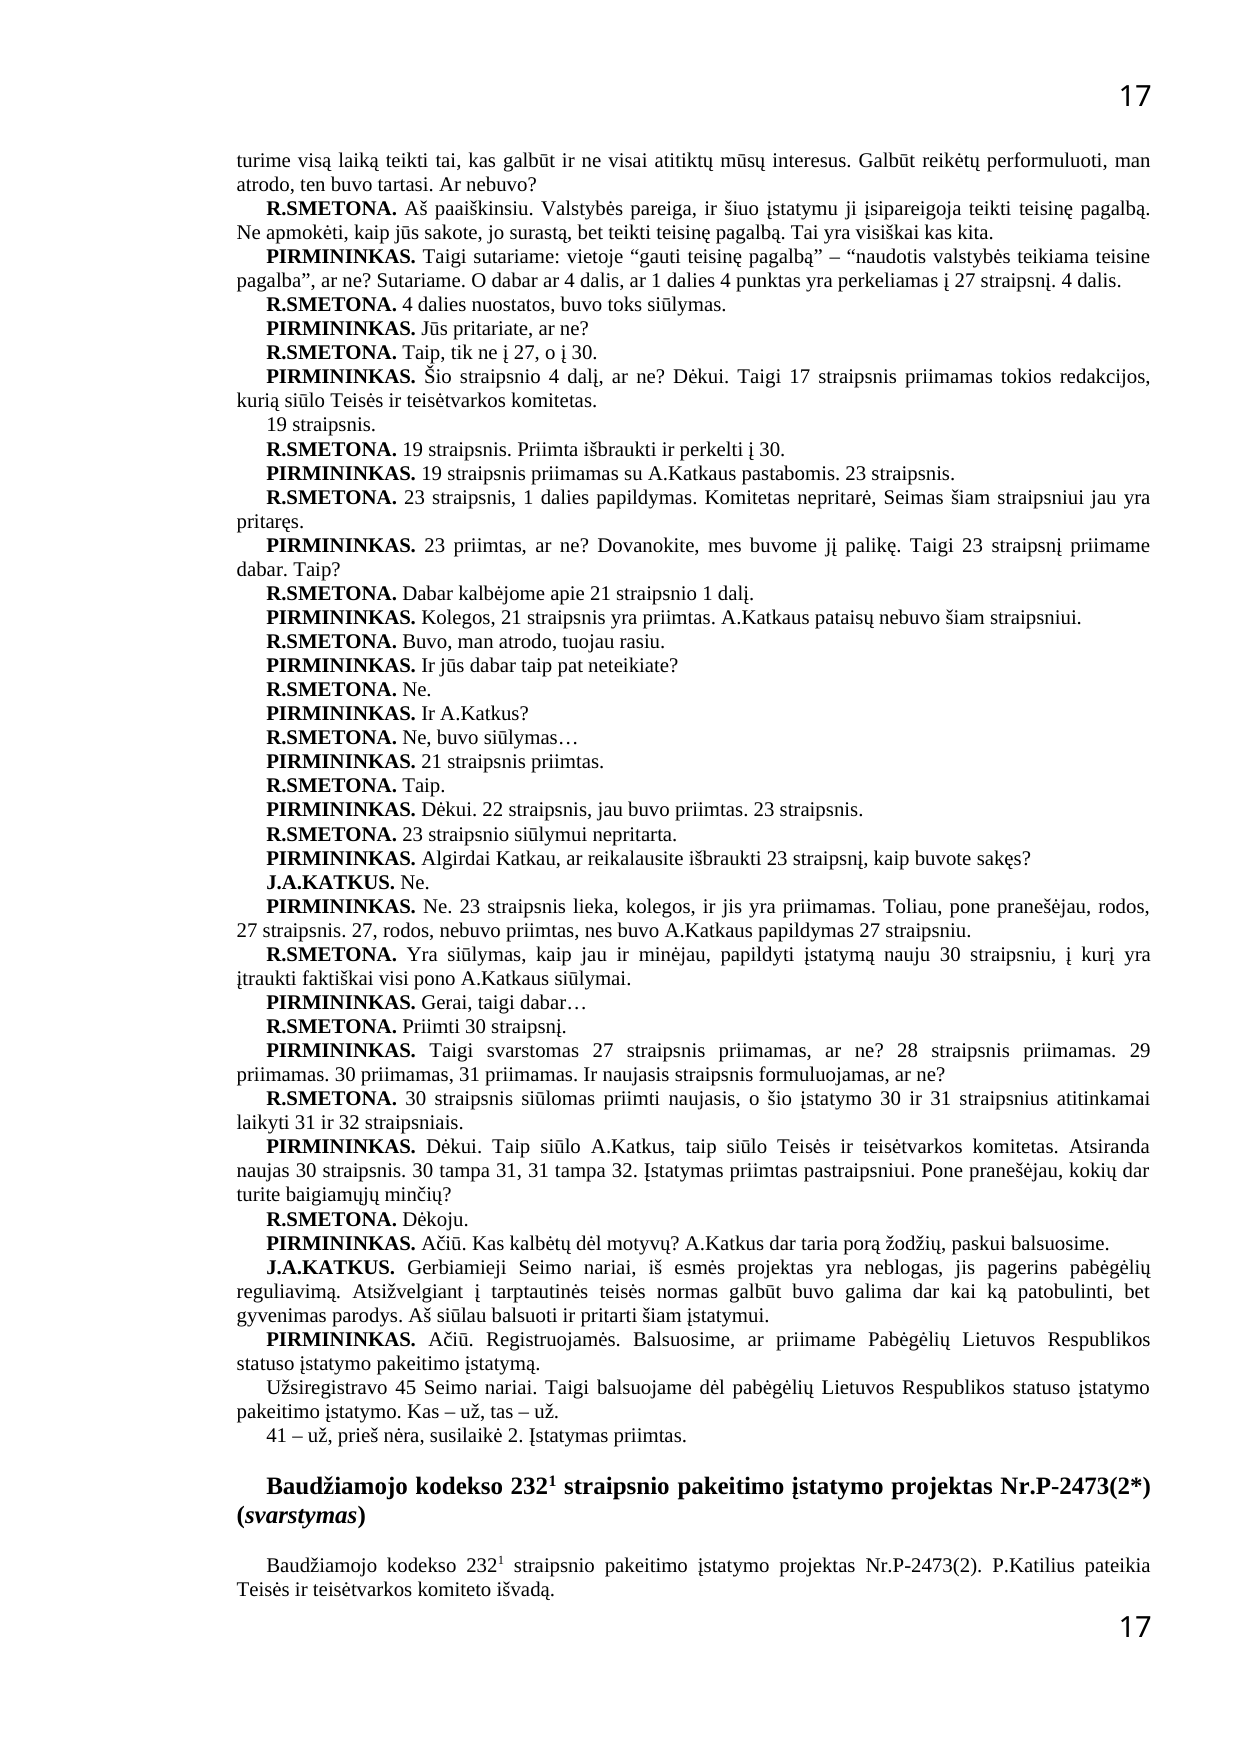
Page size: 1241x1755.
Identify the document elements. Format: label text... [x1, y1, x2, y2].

text PIRMININKAS. Šio straipsnio 4 dalį, ar ne? Dėkui. Taigi 17 straipsnis priimamas tokios redakcijos, kurią siūlo Teisės ir teisėtvarkos komitetas. [236, 364, 1152, 412]
text PIRMININKAS. Ir jūs dabar taip pat neteikiate? [236, 653, 1152, 677]
text PIRMININKAS. Taigi sutariame: vietoje “gauti teisinę pagalbą” – “naudotis valstybės teikiama teisine pagalba”, ar ne? Sutariame. O dabar ar 4 dalis, ar 1 dalies 4 punktas yra perkeliamas į 27 straipsnį. 4 dalis. [236, 244, 1152, 292]
text PIRMININKAS. Ne. 23 straipsnis lieka, kolegos, ir jis yra priimamas. Toliau, pone pranešėjau, rodos, 27 straipsnis. 27, rodos, nebuvo priimtas, nes buvo A.Katkaus papildymas 27 straipsniu. [236, 894, 1152, 942]
text PIRMININKAS. Gerai, taigi dabar… [236, 990, 1152, 1014]
text turime visą laiką teikti tai, kas galbūt ir ne visai atitiktų mūsų interesus. Galbūt reikėtų performuluoti, man atrodo, ten buvo tartasi. Ar nebuvo? [236, 148, 1152, 196]
text PIRMININKAS. 21 straipsnis priimtas. [236, 749, 1152, 773]
text PIRMININKAS. Ačiū. Registruojamės. Balsuosime, ar priimame Pabėgėlių Lietuvos Respublikos statuso įstatymo pakeitimo įstatymą. [236, 1327, 1152, 1375]
text R.SMETONA. Ne. [236, 677, 1152, 701]
text PIRMININKAS. Algirdai Katkau, ar reikalausite išbraukti 23 straipsnį, kaip buvote sakęs? [236, 846, 1152, 869]
text 19 straipsnis. [236, 412, 1152, 436]
text J.A.KATKUS. Ne. [236, 869, 1152, 894]
text R.SMETONA. Dabar kalbėjome apie 21 straipsnio 1 dalį. [236, 581, 1152, 605]
text PIRMININKAS. Kolegos, 21 straipsnis yra priimtas. A.Katkaus pataisų nebuvo šiam straipsniui. [236, 605, 1152, 629]
text 41 – už, prieš nėra, susilaikė 2. Įstatymas priimtas. [236, 1423, 1152, 1447]
text PIRMININKAS. Dėkui. 22 straipsnis, jau buvo priimtas. 23 straipsnis. [236, 797, 1152, 821]
text R.SMETONA. 30 straipsnis siūlomas priimti naujasis, o šio įstatymo 30 ir 31 straipsnius atitinkamai laikyti 31 ir 32 straipsniais. [236, 1086, 1152, 1134]
text R.SMETONA. Yra siūlymas, kaip jau ir minėjau, papildyti įstatymą nauju 30 straipsniu, į kurį yra įtraukti faktiškai visi pono A.Katkaus siūlymai. [236, 942, 1152, 990]
text PIRMININKAS. Ačiū. Kas kalbėtų dėl motyvų? A.Katkus dar taria porą žodžių, paskui balsuosime. [236, 1231, 1152, 1254]
text R.SMETONA. Dėkoju. [236, 1206, 1152, 1231]
text R.SMETONA. 4 dalies nuostatos, buvo toks siūlymas. [236, 292, 1152, 316]
text PIRMININKAS. Ir A.Katkus? [236, 701, 1152, 725]
text R.SMETONA. 19 straipsnis. Priimta išbraukti ir perkelti į 30. [236, 436, 1152, 461]
text J.A.KATKUS. Gerbiamieji Seimo nariai, iš esmės projektas yra neblogas, jis pagerins pabėgėlių reguliavimą. Atsižvelgiant į tarptautinės teisės normas galbūt buvo galima dar kai ką patobulinti, bet gyvenimas parodys. Aš siūlau balsuoti ir pritarti šiam įstatymui. [236, 1254, 1152, 1327]
text R.SMETONA. Taip. [236, 773, 1152, 797]
text R.SMETONA. Buvo, man atrodo, tuojau rasiu. [236, 629, 1152, 653]
text R.SMETONA. Priimti 30 straipsnį. [236, 1014, 1152, 1038]
text PIRMININKAS. 23 priimtas, ar ne? Dovanokite, mes buvome jį palikę. Taigi 23 straipsnį priimame dabar. Taip? [236, 533, 1152, 581]
text R.SMETONA. Ne, buvo siūlymas… [236, 725, 1152, 749]
text Užsiregistravo 45 Seimo nariai. Taigi balsuojame dėl pabėgėlių Lietuvos Respublikos statuso įstatymo pakeitimo įstatymo. Kas – už, tas – už. [236, 1375, 1152, 1423]
text R.SMETONA. 23 straipsnio siūlymui nepritarta. [236, 821, 1152, 846]
text PIRMININKAS. Taigi svarstomas 27 straipsnis priimamas, ar ne? 28 straipsnis priimamas. 29 priimamas. 30 priimamas, 31 priimamas. Ir naujasis straipsnis formuluojamas, ar ne? [236, 1038, 1152, 1086]
text PIRMININKAS. Dėkui. Taip siūlo A.Katkus, taip siūlo Teisės ir teisėtvarkos komitetas. Atsiranda naujas 30 straipsnis. 30 tampa 31, 31 tampa 32. Įstatymas priimtas pastraipsniui. Pone pranešėjau, kokių dar turite baigiamųjų minčių? [236, 1134, 1152, 1206]
text R.SMETONA. Aš paaiškinsiu. Valstybės pareiga, ir šiuo įstatymu ji įsipareigoja teikti teisinę pagalbą. Ne apmokėti, kaip jūs sakote, jo surastą, bet teikti teisinę pagalbą. Tai yra visiškai kas kita. [236, 196, 1152, 244]
text PIRMININKAS. Jūs pritariate, ar ne? [236, 316, 1152, 340]
text Baudžiamojo kodekso 2321 straipsnio pakeitimo įstatymo projektas Nr.P-2473(2*) (svarstymas) [236, 1471, 1152, 1529]
text R.SMETONA. Taip, tik ne į 27, o į 30. [236, 340, 1152, 364]
text R.SMETONA. 23 straipsnis, 1 dalies papildymas. Komitetas nepritarė, Seimas šiam straipsniui jau yra pritaręs. [236, 484, 1152, 533]
text PIRMININKAS. 19 straipsnis priimamas su A.Katkaus pastabomis. 23 straipsnis. [236, 461, 1152, 484]
text Baudžiamojo kodekso 2321 straipsnio pakeitimo įstatymo projektas Nr.P-2473(2). P.Katilius pateikia Teisės ir teisėtvarkos komiteto išvadą. [236, 1553, 1152, 1601]
